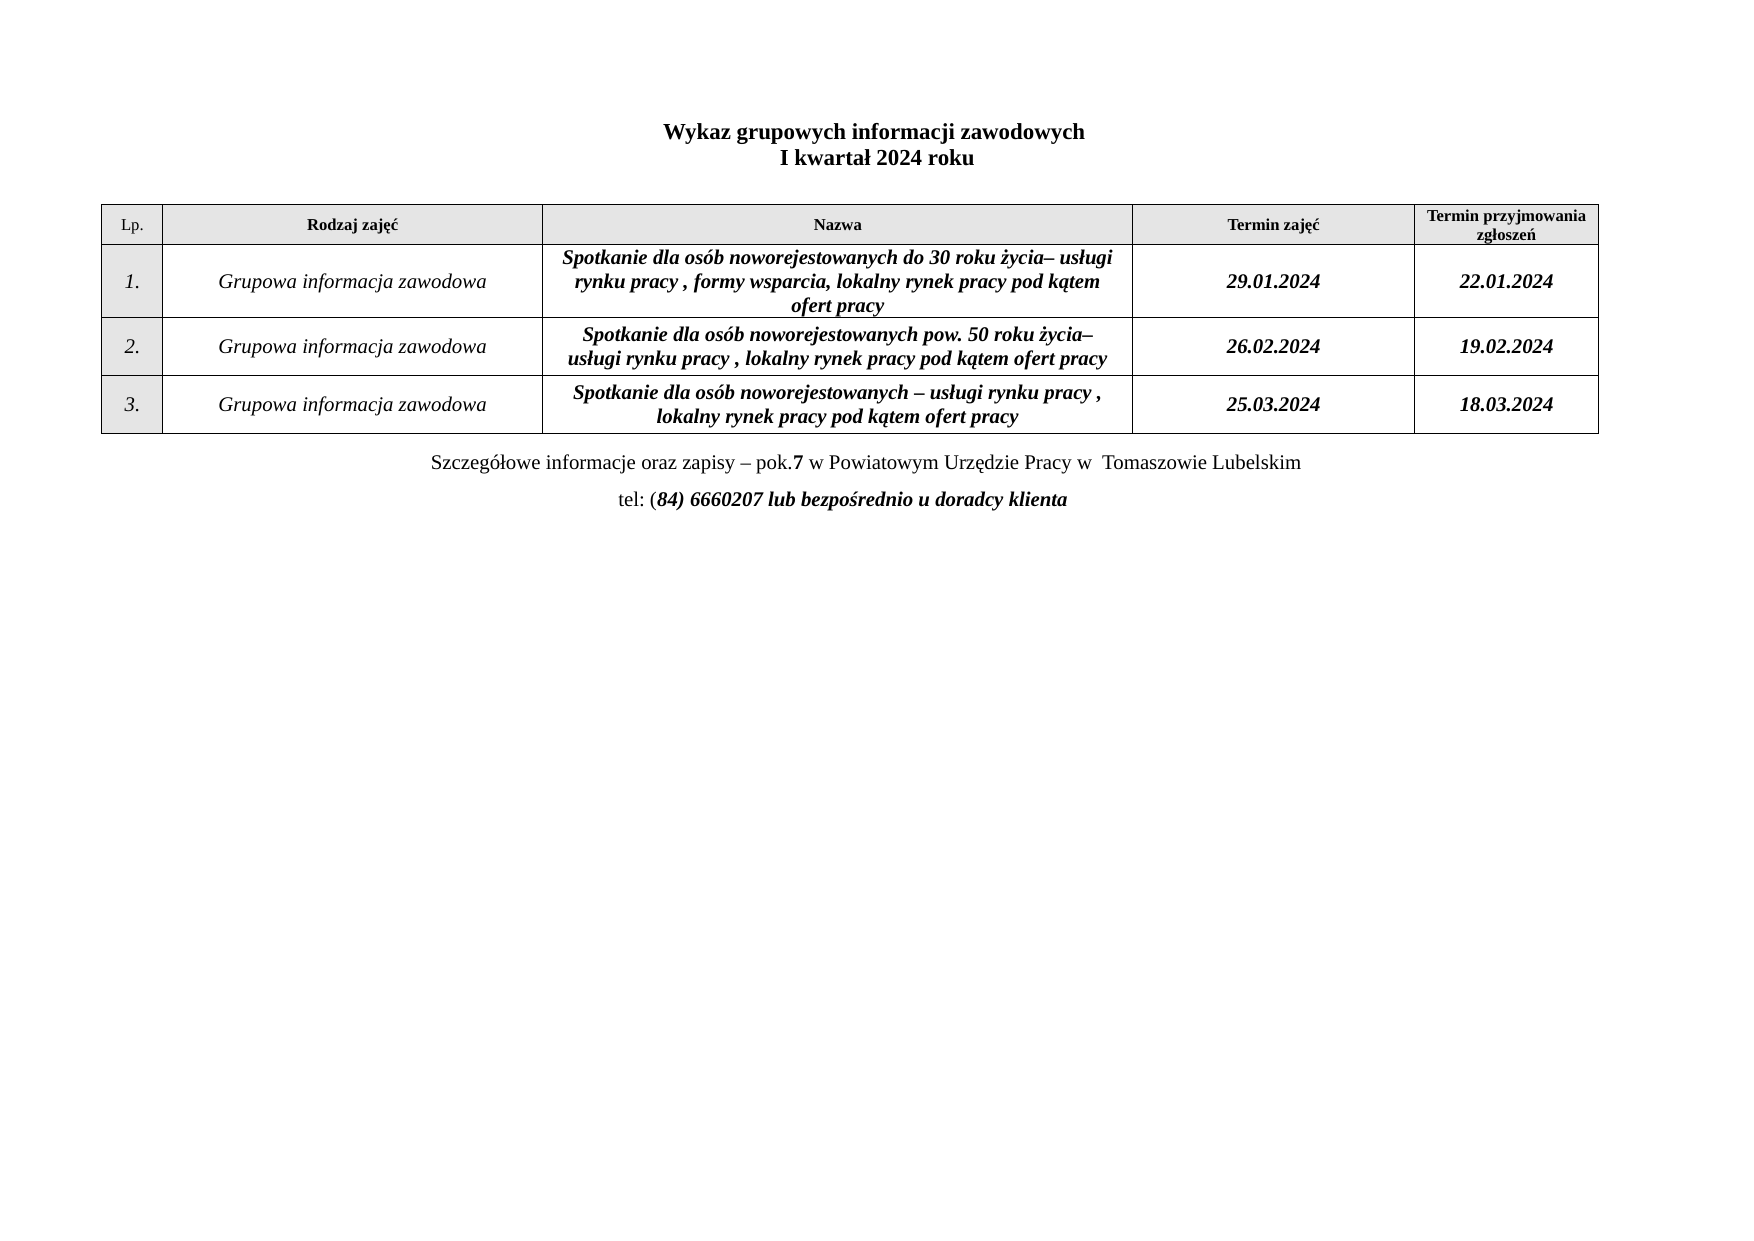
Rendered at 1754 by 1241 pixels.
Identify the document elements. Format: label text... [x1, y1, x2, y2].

text tel: (84) 6660207 lub bezpośrednio u doradcy klienta [118, 487, 1636, 511]
table_cell 2. [102, 318, 162, 375]
table_cell 25.03.2024 [1133, 376, 1414, 433]
table_header Rodzaj zajęć [163, 205, 542, 244]
table_cell 26.02.2024 [1133, 318, 1414, 375]
table_cell 3. [102, 376, 162, 433]
table_cell 22.01.2024 [1415, 245, 1598, 317]
table_header Nazwa [543, 205, 1132, 244]
table_cell Spotkanie dla osób noworejestowanych – usługi rynku pracy , lokalny rynek pracy pod kątem ofert pracy [543, 376, 1132, 433]
table_cell Spotkanie dla osób noworejestowanych pow. 50 roku życia– usługi rynku pracy , lokalny rynek pracy pod kątem ofert pracy [543, 318, 1132, 375]
table_cell 18.03.2024 [1415, 376, 1598, 433]
table_cell Spotkanie dla osób noworejestowanych do 30 roku życia– usługi rynku pracy , formy wsparcia, lokalny rynek pracy pod kątem ofert pracy [543, 245, 1132, 317]
table_cell Grupowa informacja zawodowa [163, 245, 542, 317]
text Wykaz grupowych informacji zawodowych [118, 118, 1636, 144]
table_cell 1. [102, 245, 162, 317]
text I kwartał 2024 roku [118, 144, 1636, 171]
table_header Termin przyjmowania zgłoszeń [1415, 205, 1598, 244]
table_header Termin zajęć [1133, 205, 1414, 244]
table_header Lp. [102, 205, 162, 244]
table_cell 29.01.2024 [1133, 245, 1414, 317]
text Szczegółowe informacje oraz zapisy – pok.7 w Powiatowym Urzędzie Pracy w Tomaszowie Lubelskim [118, 446, 1636, 475]
table_cell 19.02.2024 [1415, 318, 1598, 375]
table_cell Grupowa informacja zawodowa [163, 376, 542, 433]
table_cell Grupowa informacja zawodowa [163, 318, 542, 375]
